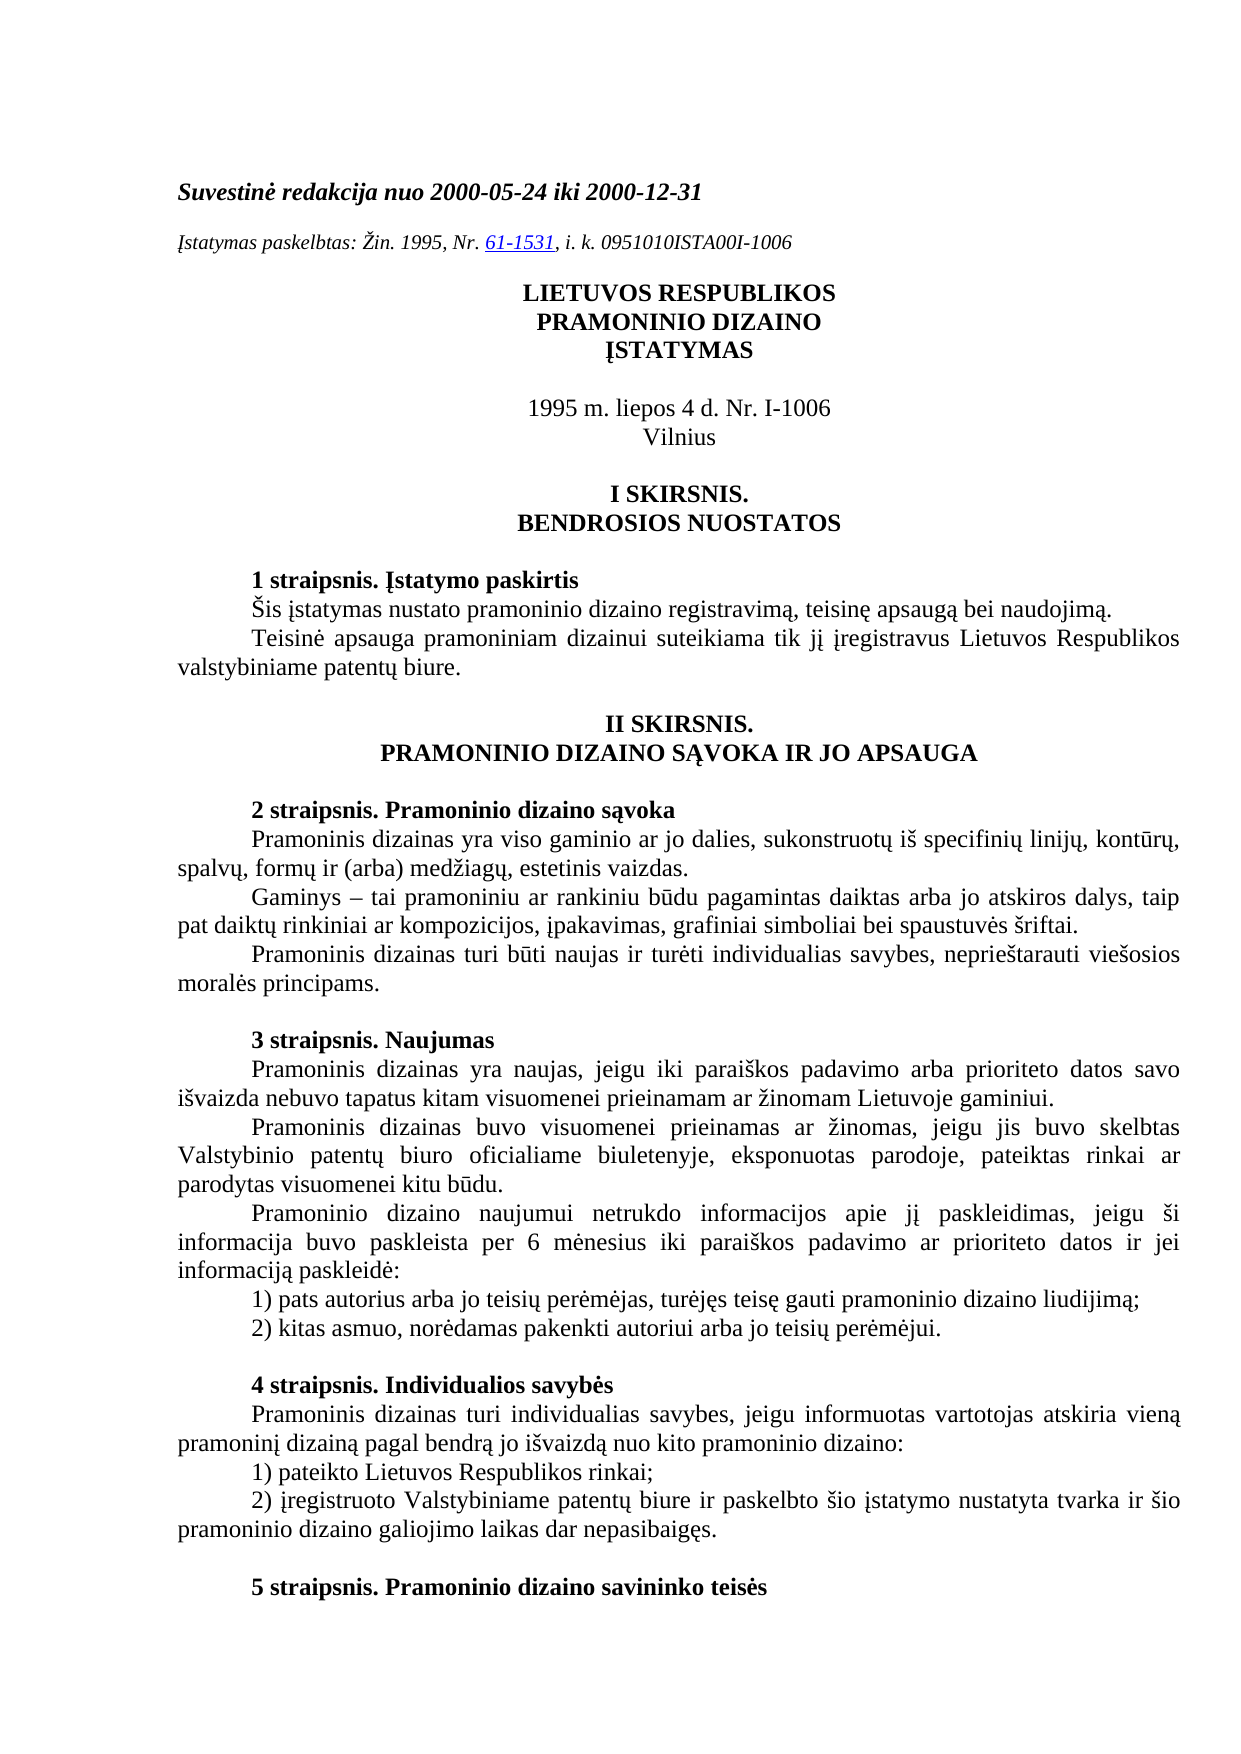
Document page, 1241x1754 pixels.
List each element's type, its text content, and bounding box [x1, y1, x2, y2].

text Pramoninis dizainas turi būti naujas ir turėti individualias savybes, neprieštarauti viešosios moralės principams. [177, 939, 1181, 997]
text 1995 m. liepos 4 d. Nr. I-1006 [177, 393, 1181, 422]
text Pramoninio dizaino naujumui netrukdo informacijos apie jį paskleidimas, jeigu ši informacija buvo paskleista per 6 mėnesius iki paraiškos padavimo ar prioriteto datos ir jei informaciją paskleidė: [177, 1198, 1181, 1284]
text Įstatymas paskelbtas: Žin. 1995, Nr. 61-1531, i. k. 0951010ISTA00I-1006 [177, 230, 1181, 254]
text II SKIRSNIS. [177, 709, 1181, 738]
text 2 straipsnis. Pramoninio dizaino sąvoka [177, 796, 1181, 824]
text Pramoninis dizainas yra viso gaminio ar jo dalies, sukonstruotų iš specifinių linijų, kontūrų, spalvų, formų ir (arba) medžiagų, estetinis vaizdas. [177, 824, 1181, 882]
text LIETUVOS RESPUBLIKOS PRAMONINIO DIZAINO ĮSTATYMAS [177, 278, 1181, 364]
text 1) pats autorius arba jo teisių perėmėjas, turėjęs teisę gauti pramoninio dizaino liudijimą; [177, 1284, 1181, 1313]
text 3 straipsnis. Naujumas [177, 1026, 1181, 1054]
text PRAMONINIO DIZAINO SĄVOKA IR JO APSAUGA [177, 738, 1181, 767]
text 5 straipsnis. Pramoninio dizaino savininko teisės [177, 1572, 1181, 1601]
text Šis įstatymas nustato pramoninio dizaino registravimą, teisinę apsaugą bei naudojimą. [177, 594, 1181, 623]
text Pramoninis dizainas buvo visuomenei prieinamas ar žinomas, jeigu jis buvo skelbtas Valstybinio patentų biuro oficialiame biuletenyje, eksponuotas parodoje, pateiktas rinkai ar parodytas visuomenei kitu būdu. [177, 1112, 1181, 1198]
text Gaminys – tai pramoniniu ar rankiniu būdu pagamintas daiktas arba jo atskiros dalys, taip pat daiktų rinkiniai ar kompozicijos, įpakavimas, grafiniai simboliai bei spaustuvės šriftai. [177, 882, 1181, 939]
text 2) kitas asmuo, norėdamas pakenkti autoriui arba jo teisių perėmėjui. [177, 1313, 1181, 1342]
text Pramoninis dizainas turi individualias savybes, jeigu informuotas vartotojas atskiria vieną pramoninį dizainą pagal bendrą jo išvaizdą nuo kito pramoninio dizaino: [177, 1399, 1181, 1457]
text Pramoninis dizainas yra naujas, jeigu iki paraiškos padavimo arba prioriteto datos savo išvaizda nebuvo tapatus kitam visuomenei prieinamam ar žinomam Lietuvoje gaminiui. [177, 1054, 1181, 1112]
text 1 straipsnis. Įstatymo paskirtis [177, 566, 1181, 594]
text Teisinė apsauga pramoniniam dizainui suteikiama tik jį įregistravus Lietuvos Respublikos valstybiniame patentų biure. [177, 623, 1181, 681]
text 4 straipsnis. Individualios savybės [177, 1371, 1181, 1399]
text Vilnius [177, 422, 1181, 451]
text Suvestinė redakcija nuo 2000-05-24 iki 2000-12-31 [177, 177, 1181, 206]
text BENDROSIOS NUOSTATOS [177, 508, 1181, 537]
text 2) įregistruoto Valstybiniame patentų biure ir paskelbto šio įstatymo nustatyta tvarka ir šio pramoninio dizaino galiojimo laikas dar nepasibaigęs. [177, 1486, 1181, 1543]
text I SKIRSNIS. [177, 479, 1181, 508]
text 1) pateikto Lietuvos Respublikos rinkai; [177, 1457, 1181, 1486]
